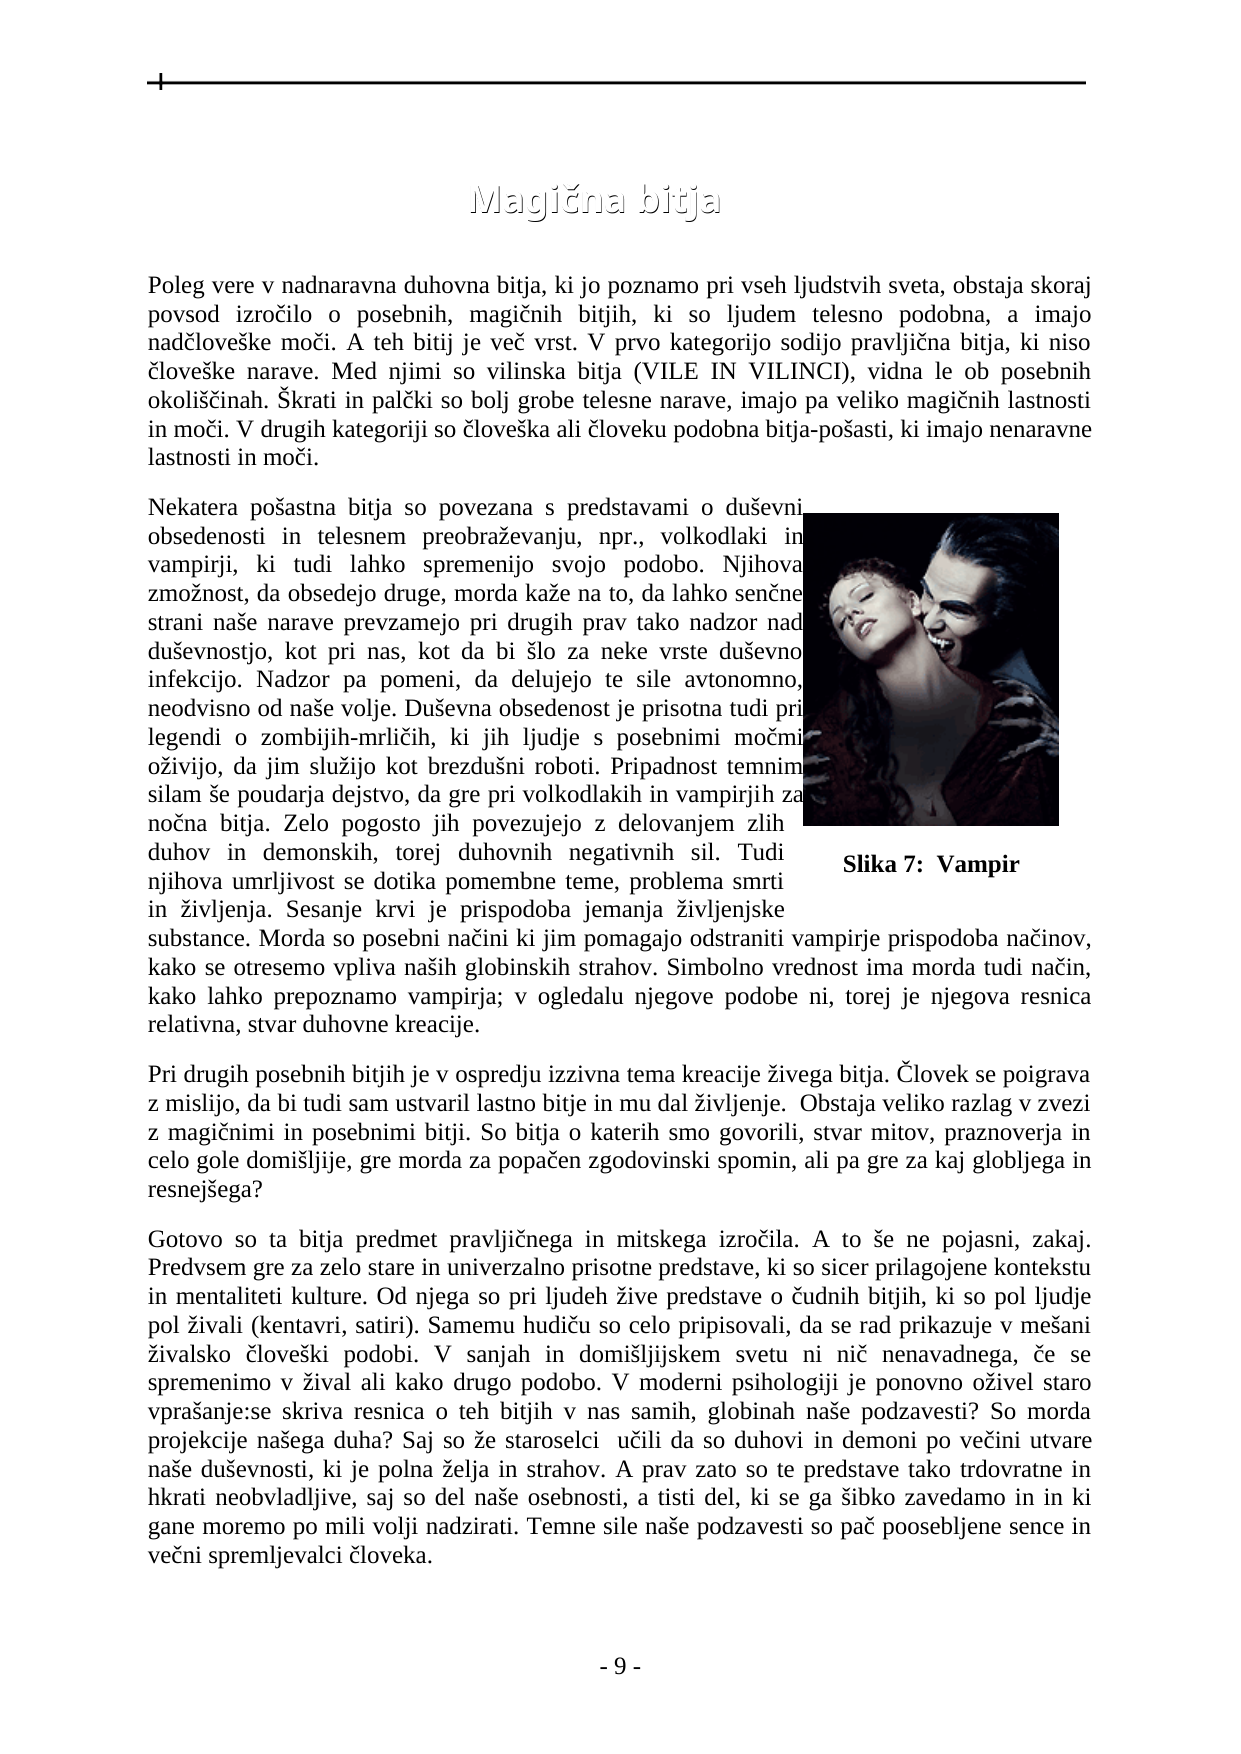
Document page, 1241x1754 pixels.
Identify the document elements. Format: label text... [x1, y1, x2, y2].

text Poleg vere v nadnaravna duhovna bitja, ki jo poznamo pri vseh ljudstvih sveta, obstaja skoraj povsod izročilo o posebnih, magičnih bitjih, ki so ljudem telesno podobna, a imajo nadčloveške moči. A teh bitij je več vrst. V prvo kategorijo sodijo pravljična bitja, ki niso človeške narave. Med njimi so vilinska bitja (VILE IN VILINCI), vidna le ob posebnih okoliščinah. Škrati in palčki so bolj grobe telesne narave, imajo pa veliko magičnih lastnosti in moči. V drugih kategoriji so človeška ali človeku podobna bitja-pošasti, ki imajo nenaravne lastnosti in moči. [148, 270, 1093, 471]
picture [147, 73, 1086, 90]
text Pri drugih posebnih bitjih je v ospredju izzivna tema kreacije živega bitja. Človek se poigrava z mislijo, da bi tudi sam ustvaril lastno bitje in mu dal življenje. Obstaja veliko razlag v zvezi z magičnimi in posebnimi bitji. So bitja o katerih smo govorili, stvar mitov, praznoverja in celo gole domišljije, gre morda za popačen zgodovinski spomin, ali pa gre za kaj globljega in resnejšega? [148, 1059, 1093, 1203]
text Gotovo so ta bitja predmet pravljičnega in mitskega izročila. A to še ne pojasni, zakaj. Predvsem gre za zelo stare in univerzalno prisotne predstave, ki so sicer prilagojene kontekstu in mentaliteti kulture. Od njega so pri ljudeh žive predstave o čudnih bitjih, ki so pol ljudje pol živali (kentavri, satiri). Samemu hudiču so celo pripisovali, da se rad prikazuje v mešani živalsko človeški podobi. V sanjah in domišljijskem svetu ni nič nenavadnega, če se spremenimo v žival ali kako drugo podobo. V moderni psihologiji je ponovno oživel staro vprašanje:se skriva resnica o teh bitjih v nas samih, globinah naše podzavesti? So morda projekcije našega duha? Saj so že staroselci učili da so duhovi in demoni po večini utvare naše duševnosti, ki je polna želja in strahov. A prav zato so te predstave tako trdovratne in hkrati neobvladljive, saj so del naše osebnosti, a tisti del, ki se ga šibko zavedamo in in ki gane moremo po mili volji nadzirati. Temne sile naše podzavesti so pač poosebljene sence in večni spremljevalci človeka. [148, 1224, 1093, 1569]
picture [803, 513, 1059, 826]
text Slika 7: Vampir [804, 849, 1058, 878]
text Magična bitja [467, 173, 1093, 224]
text Nekatera pošastna bitja so povezana s predstavami o duševni obsedenosti in telesnem preobraževanju, npr., volkodlaki in vampirji, ki tudi lahko spremenijo svojo podobo. Njihova zmožnost, da obsedejo druge, morda kaže na to, da lahko senčne strani naše narave prevzamejo pri drugih prav tako nadzor nad duševnostjo, kot pri nas, kot da bi šlo za neke vrste duševno infekcijo. Nadzor pa pomeni, da delujejo te sile avtonomno, neodvisno od naše volje. Duševna obsedenost je prisotna tudi pri legendi o zombijih-mrličih, ki jih ljudje s posebnimi močmi oživijo, da jim služijo kot brezdušni roboti. Pripadnost temnim silam še poudarja dejstvo, da gre pri volkodlakih in vampirjih za nočna bitja. Zelo pogosto jih povezujejo z delovanjem zlih duhov in demonskih, torej duhovnih negativnih sil. Tudi njihova umrljivost se dotika pomembne teme, problema smrti in življenja. Sesanje krvi je prispodoba jemanja življenjske substance. Morda so posebni načini ki jim pomagajo odstraniti vampirje prispodoba načinov, kako se otresemo vpliva naših globinskih strahov. Simbolno vrednost ima morda tudi način, kako lahko prepoznamo vampirja; v ogledalu njegove podobe ni, torej je njegova resnica relativna, stvar duhovne kreacije. [148, 492, 1093, 1038]
